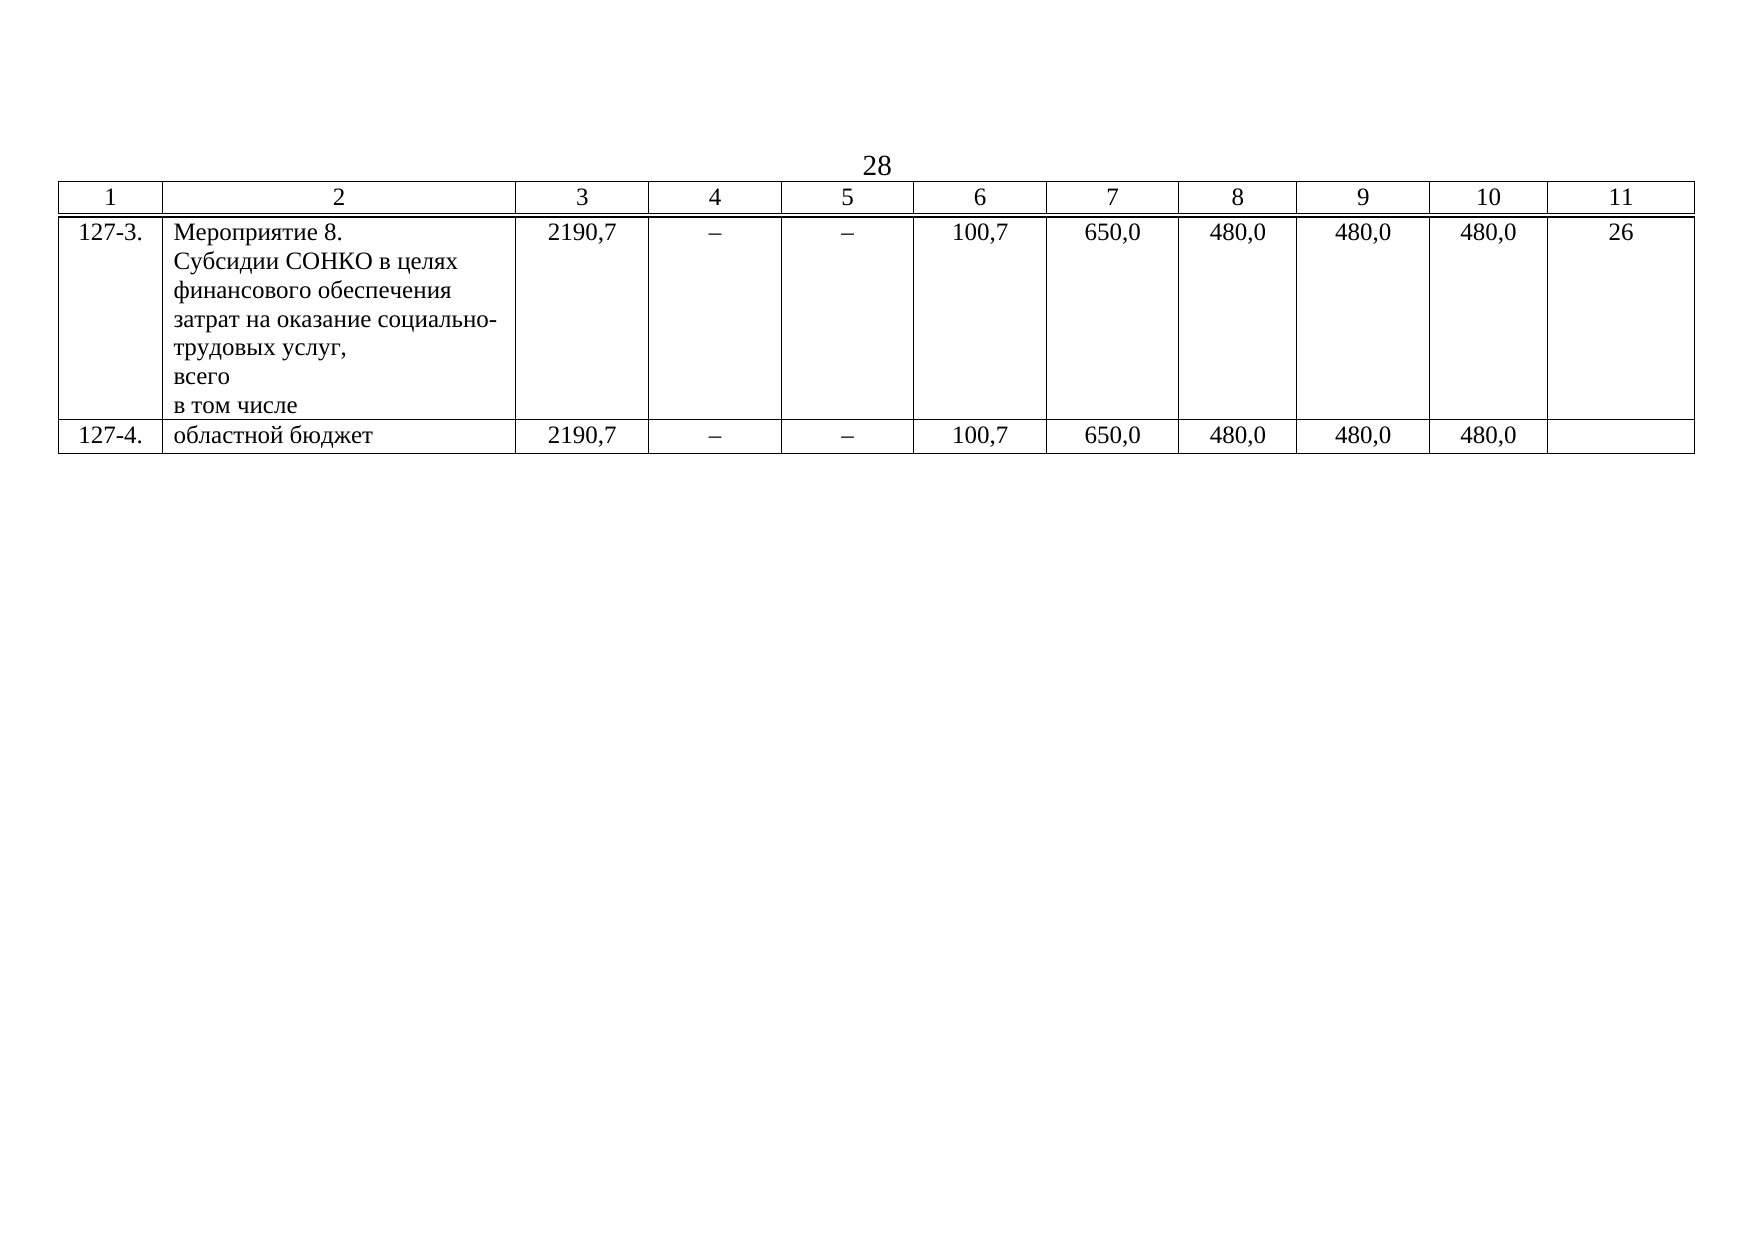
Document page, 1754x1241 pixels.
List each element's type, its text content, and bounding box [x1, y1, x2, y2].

table_cell – [782, 218, 913, 419]
table_cell 127-3. [59, 218, 162, 419]
table_header 4 [649, 182, 781, 213]
table_cell – [649, 420, 781, 453]
table_cell 480,0 [1297, 218, 1429, 419]
table_header 8 [1179, 182, 1296, 213]
table_cell областной бюджет [163, 420, 515, 453]
table_cell 650,0 [1047, 420, 1178, 453]
table_cell – [782, 420, 913, 453]
table_cell 100,7 [914, 420, 1046, 453]
table_header 3 [516, 182, 648, 213]
table_cell 480,0 [1430, 218, 1547, 419]
table_cell 26 [1548, 218, 1694, 419]
table_cell 2190,7 [516, 420, 648, 453]
table_header 10 [1430, 182, 1547, 213]
table_cell 650,0 [1047, 218, 1178, 419]
table_header 11 [1548, 182, 1694, 213]
table_cell Мероприятие 8. Субсидии СОНКО в целях финансового обеспечения затрат на оказание социально-трудовых услуг, всего в том числе [163, 218, 515, 419]
table_header 7 [1047, 182, 1178, 213]
table_cell – [649, 218, 781, 419]
table_header 5 [782, 182, 913, 213]
table_cell 100,7 [914, 218, 1046, 419]
table_cell 480,0 [1179, 218, 1296, 419]
table_cell 127-4. [59, 420, 162, 453]
table_header 1 [59, 182, 162, 213]
table_header 6 [914, 182, 1046, 213]
table_header 9 [1297, 182, 1429, 213]
table_cell [1548, 420, 1694, 453]
table_cell 480,0 [1430, 420, 1547, 453]
table_header 2 [163, 182, 515, 213]
table_cell 480,0 [1179, 420, 1296, 453]
table_cell 480,0 [1297, 420, 1429, 453]
table_cell 2190,7 [516, 218, 648, 419]
